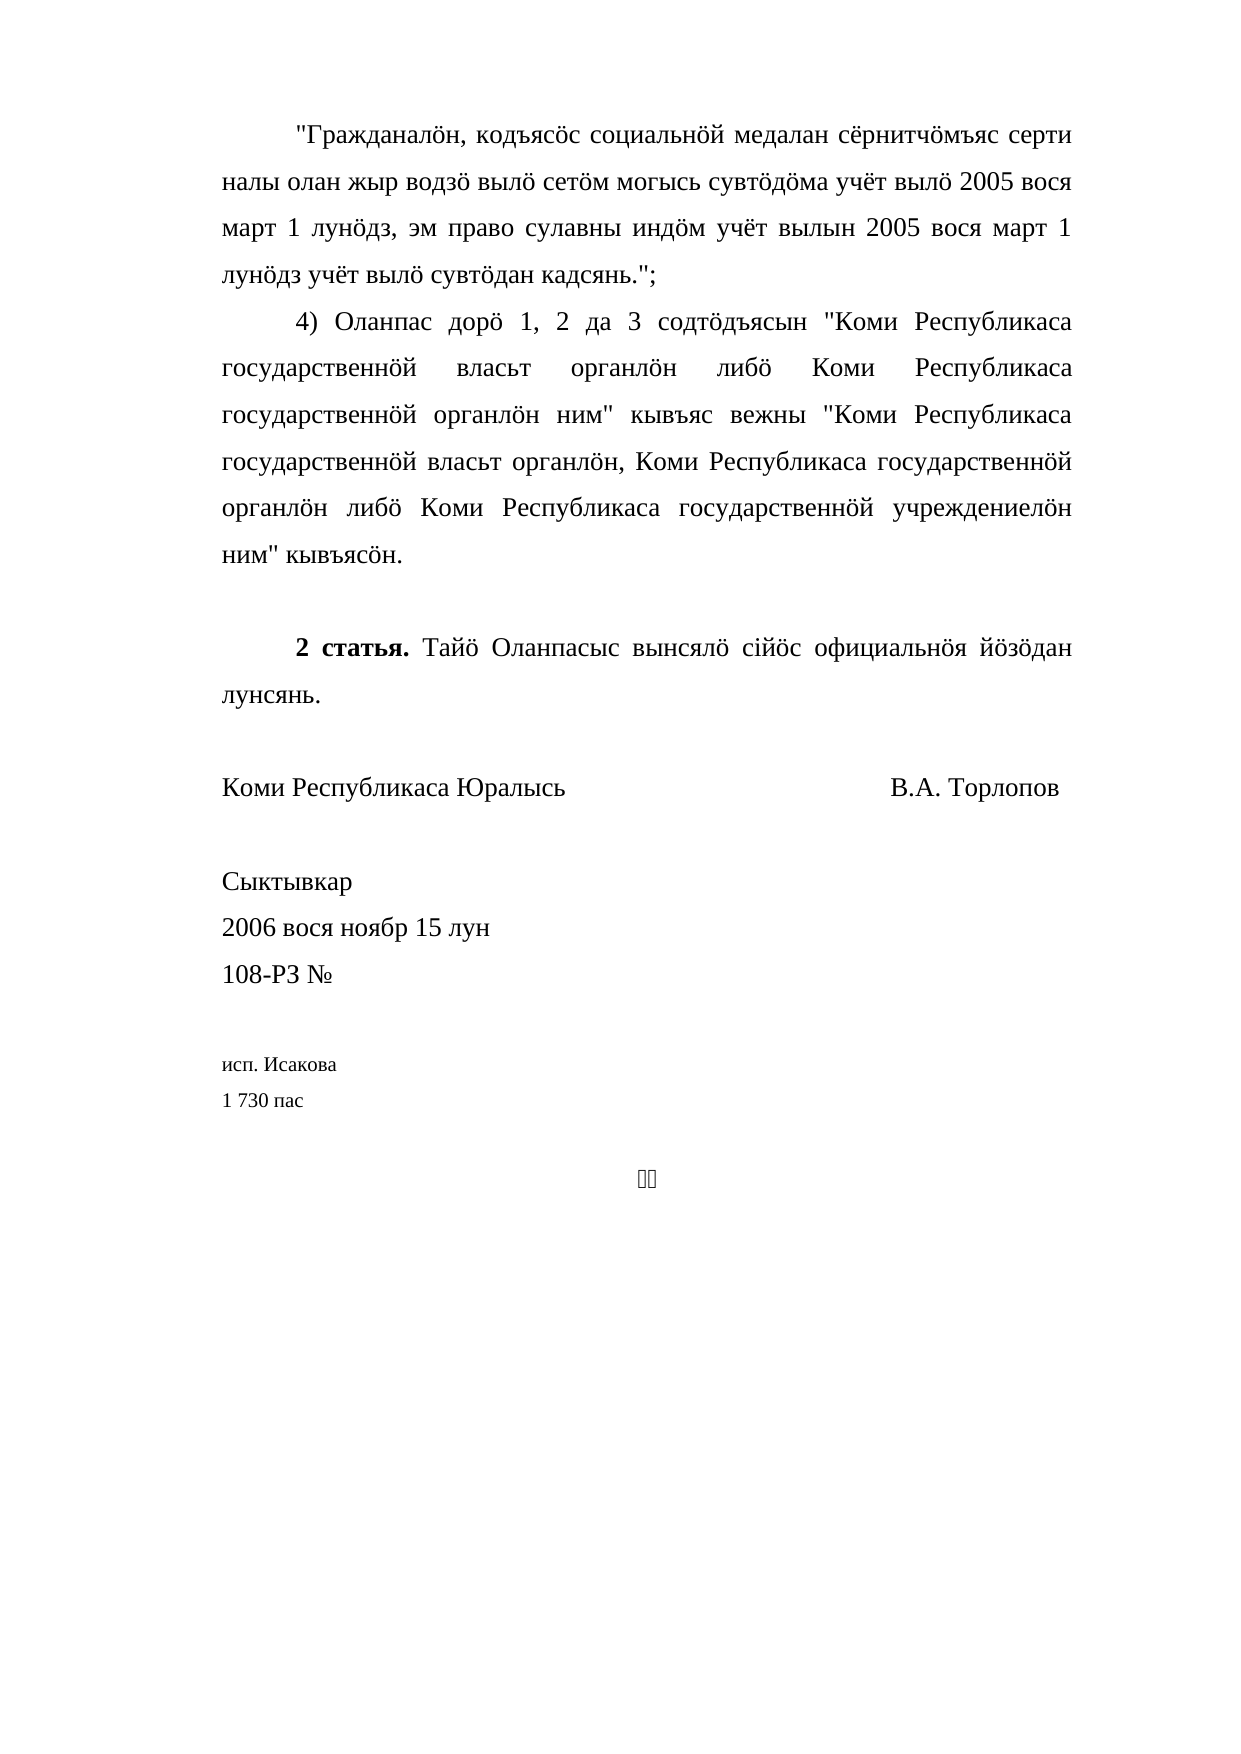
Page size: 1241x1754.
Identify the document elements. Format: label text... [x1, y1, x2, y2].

text Сыктывкар [222, 865, 1073, 896]
text Коми Республикаса Юралысь В.А. Торлопов [222, 771, 1073, 803]
text "Гражданалöн, кодъясöс социальнöй медалан сёрнитчöмъяс серти налы олан жыр водзö вылö сетöм могысь сувтöдöма учёт вылö 2005 вося март 1 лунöдз, эм право сулавны индöм учёт вылын 2005 вося март 1 лунöдз учёт вылö сувтöдан кадсянь."; [222, 118, 1073, 289]
text  [222, 1170, 1073, 1195]
text 108-РЗ № [222, 958, 1073, 989]
text 2006 вося ноябр 15 лун [222, 911, 1073, 943]
text 4) Оланпас дорö 1, 2 да 3 содтöдъясын "Коми Республикаса государственнöй власьт органлöн либö Коми Республикаса государственнöй органлöн ним" кывъяс вежны "Коми Республикаса государственнöй власьт органлöн, Коми Республикаса государственнöй органлöн либö Коми Республикаса государственнöй учреждениелöн ним" кывъясöн. [222, 305, 1073, 569]
text 1 730 пас [222, 1087, 1063, 1112]
text 2 статья. Тайö Оланпасыс вынсялö сiйöс официальнöя йöзöдан лунсянь. [222, 631, 1073, 709]
text исп. Исакова [222, 1051, 1073, 1076]
